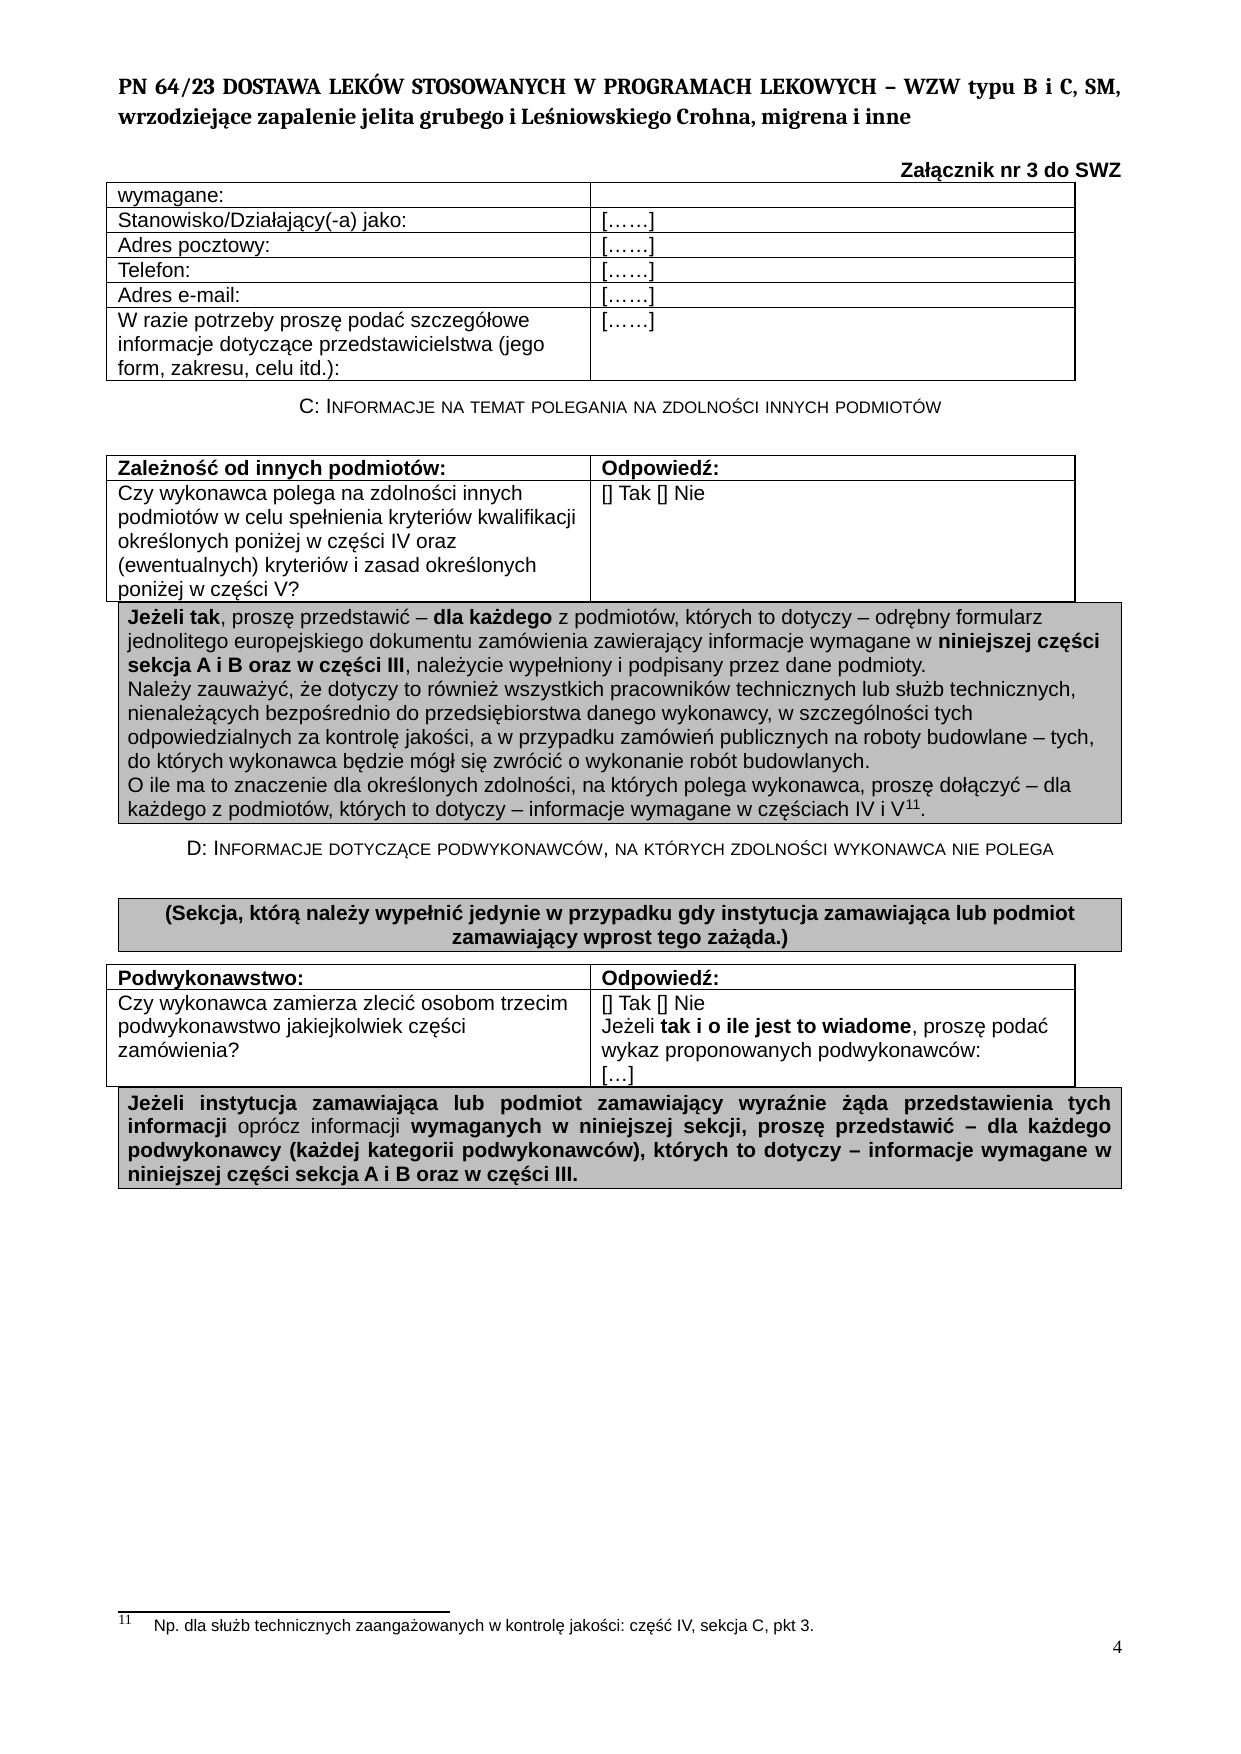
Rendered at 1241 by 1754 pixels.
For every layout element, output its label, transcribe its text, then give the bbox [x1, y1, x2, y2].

table_cell Adres pocztowy: [107, 233, 590, 257]
table_header Zależność od innych podmiotów: [107, 456, 590, 480]
table_header Odpowiedź: [591, 456, 1074, 480]
table_cell [……] [591, 233, 1074, 257]
table_header Podwykonawstwo: [107, 965, 590, 989]
table_cell Czy wykonawca zamierza zlecić osobom trzecim podwykonawstwo jakiejkolwiek części zamówienia? [107, 990, 590, 1086]
table_cell W razie potrzeby proszę podać szczegółowe informacje dotyczące przedstawicielstwa (jego form, zakresu, celu itd.): [107, 308, 590, 380]
title Jeżeli instytucja zamawiająca lub podmiot zamawiający wyraźnie żąda przedstawienia tych informacji oprócz informacji wymaganych w niniejszej sekcji, proszę przedstawić – dla każdego podwykonawcy (każdej kategorii podwykonawców), których to dotyczy – informacje wymagane w niniejszej części sekcja A i B oraz w części III. [119, 1088, 1121, 1188]
table_cell [……] [591, 208, 1074, 232]
text Jeżeli tak, proszę przedstawić – dla każdego z podmiotów, których to dotyczy – odrębny formularz jednolitego europejskiego dokumentu zamówienia zawierający informacje wymagane w niniejszej części sekcja A i B oraz w części III, należycie wypełniony i podpisany przez dane podmioty. Należy zauważyć, że dotyczy to również wszystkich pracowników technicznych lub służb technicznych, nienależących bezpośrednio do przedsiębiorstwa danego wykonawcy, w szczególności tych odpowiedzialnych za kontrolę jakości, a w przypadku zamówień publicznych na roboty budowlane – tych, do których wykonawca będzie mógł się zwrócić o wykonanie robót budowlanych. O ile ma to znaczenie dla określonych zdolności, na których polega wykonawca, proszę dołączyć – dla każdego z podmiotów, których to dotyczy – informacje wymagane w częściach IV i V. [119, 603, 1121, 823]
table_header Odpowiedź: [591, 965, 1074, 989]
table_cell [591, 183, 1074, 207]
table_cell Czy wykonawca polega na zdolności innych podmiotów w celu spełnienia kryteriów kwalifikacji określonych poniżej w części IV oraz (ewentualnych) kryteriów i zasad określonych poniżej w części V? [107, 481, 590, 601]
table_cell [……] [591, 308, 1074, 380]
table_cell Adres e-mail: [107, 283, 590, 307]
table_cell [] Tak [] Nie [591, 481, 1074, 601]
table_cell [] Tak [] Nie Jeżeli tak i o ile jest to wiadome, proszę podać wykaz proponowanych podwykonawców: […] [591, 990, 1074, 1086]
text Np. dla służb technicznych zaangażowanych w kontrolę jakości: część IV, sekcja C, pkt 3. [118, 1612, 1122, 1636]
table_cell Stanowisko/Działający(-a) jako: [107, 208, 590, 232]
table_cell wymagane: [107, 183, 590, 207]
table_cell Telefon: [107, 258, 590, 282]
title C: Informacje na temat polegania na zdolności innych podmiotów [118, 393, 1122, 417]
title D: Informacje dotyczące podwykonawców, na których zdolności wykonawca nie polega [118, 836, 1122, 860]
title (Sekcja, którą należy wypełnić jedynie w przypadku gdy instytucja zamawiająca lub podmiot zamawiający wprost tego zażąda.) [119, 899, 1121, 951]
table_cell [……] [591, 283, 1074, 307]
table_cell [……] [591, 258, 1074, 282]
